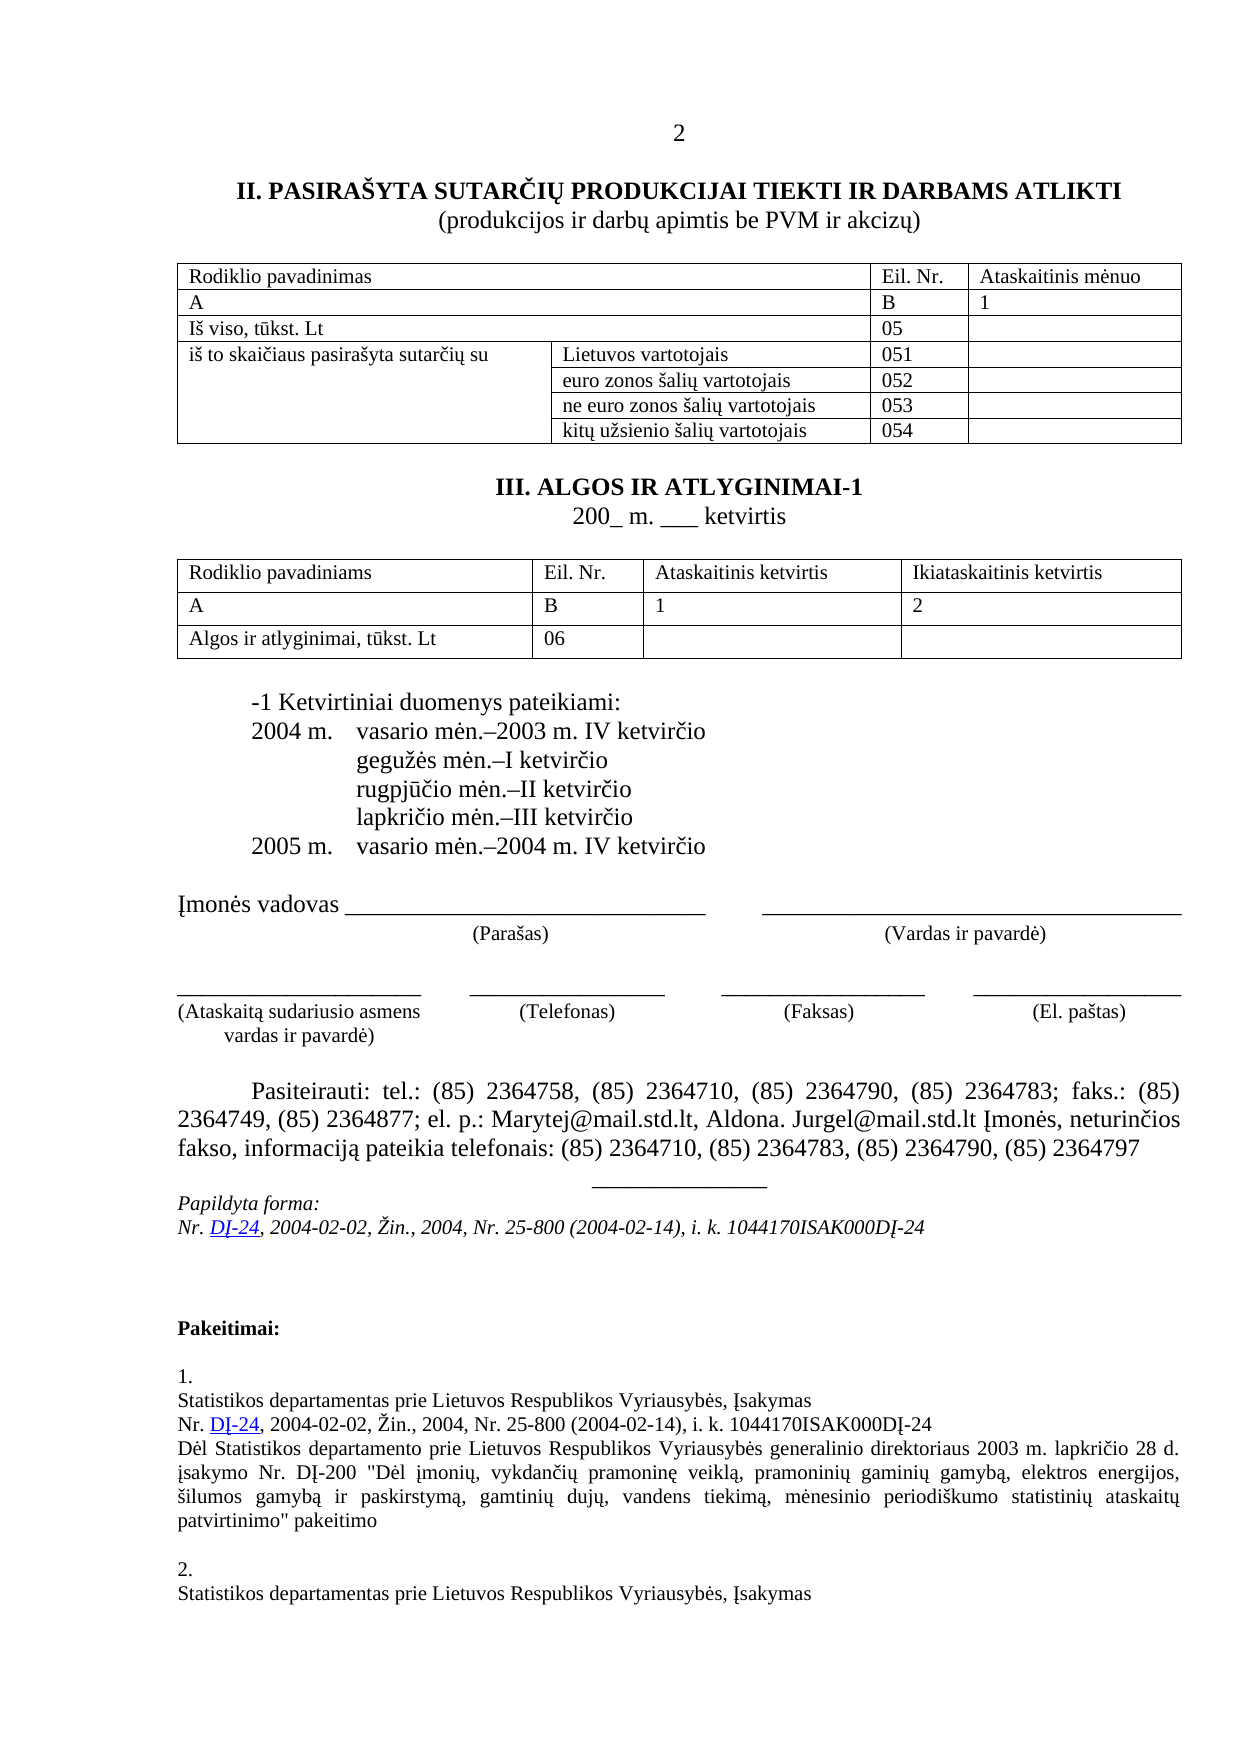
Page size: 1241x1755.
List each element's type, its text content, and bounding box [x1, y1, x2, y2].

text (Parašas) (Vardas ir pavardė) [177, 917, 1181, 946]
text Nr. DĮ-24, 2004-02-02, Žin., 2004, Nr. 25-800 (2004-02-14), i. k. 1044170ISAK000DĮ-24 [177, 1412, 1181, 1436]
table_cell B [871, 290, 968, 315]
table_cell 1 [644, 593, 901, 624]
table_cell [969, 393, 1181, 417]
text 2. [177, 1556, 1181, 1581]
text Pakeitimai: [177, 1316, 1181, 1340]
table_header Eil. Nr. [871, 264, 968, 289]
table_cell A [178, 593, 532, 624]
table_cell 05 [871, 316, 968, 341]
text 1. [177, 1364, 1181, 1388]
table_cell [644, 626, 901, 658]
table_cell euro zonos šalių vartotojais [552, 368, 870, 392]
text vardas ir pavardė) [177, 1023, 1181, 1047]
table_cell [969, 419, 1181, 442]
text Statistikos departamentas prie Lietuvos Respublikos Vyriausybės, Įsakymas [177, 1581, 1181, 1604]
table_header Ataskaitinis mėnuo [969, 264, 1181, 289]
table_cell [969, 342, 1181, 367]
text gegužės mėn.–I ketvirčio [177, 745, 1181, 774]
table_cell 052 [871, 368, 968, 392]
text Papildyta forma: [177, 1191, 1181, 1215]
text 2005 m. vasario mėn.–2004 m. IV ketvirčio [177, 831, 1181, 860]
text (produkcijos ir darbų apimtis be PVM ir akcizų) [177, 205, 1181, 234]
table_cell iš to skaičiaus pasirašyta sutarčių su [178, 342, 551, 442]
text III. ALGOS IR ATLYGINIMAI-1 [177, 472, 1181, 501]
table_cell 053 [871, 393, 968, 417]
table_cell 051 [871, 342, 968, 367]
table_cell 1 [969, 290, 1181, 315]
text II. PASIRAŠYTA SUTARČIŲ PRODUKCIJAI TIEKTI IR DARBAMS ATLIKTI [177, 176, 1181, 205]
text Pasiteirauti: tel.: (85) 2364758, (85) 2364710, (85) 2364790, (85) 2364783; faks.: (85) 2364749, (85) 2364877; el. p.: Marytej@mail.std.lt, Aldona. Jurgel@mail.std.lt Įmonės, neturinčios fakso, informaciją pateikia telefonais: (85) 2364710, (85) 2364783, (85) 2364790, (85) 2364797 [177, 1076, 1181, 1162]
text Nr. DĮ-24, 2004-02-02, Žin., 2004, Nr. 25-800 (2004-02-14), i. k. 1044170ISAK000DĮ-24 [177, 1215, 1181, 1239]
table_cell [969, 316, 1181, 341]
table_cell [902, 626, 1181, 658]
table_cell Lietuvos vartotojais [552, 342, 870, 367]
table_cell kitų užsienio šalių vartotojais [552, 419, 870, 442]
table_cell [969, 368, 1181, 392]
table_cell 06 [533, 626, 643, 658]
table_header Rodiklio pavadiniams [178, 560, 532, 592]
text (Ataskaitą sudariusio asmens (Telefonas) (Faksas) (El. paštas) [177, 999, 1181, 1023]
text Dėl Statistikos departamento prie Lietuvos Respublikos Vyriausybės generalinio direktoriaus 2003 m. lapkričio 28 d. įsakymo Nr. DĮ-200 "Dėl įmonių, vykdančių pramoninę veiklą, pramoninių gaminių gamybą, elektros energijos, šilumos gamybą ir paskirstymą, gamtinių dujų, vandens tiekimą, mėnesinio periodiškumo statistinių ataskaitų patvirtinimo" pakeitimo [177, 1436, 1181, 1532]
table_header Rodiklio pavadinimas [178, 264, 870, 289]
table_header Ataskaitinis ketvirtis [644, 560, 901, 592]
text Įmonės vadovas [177, 889, 1181, 917]
table_cell A [178, 290, 870, 315]
table_cell 2 [902, 593, 1181, 624]
table_cell B [533, 593, 643, 624]
table_cell 054 [871, 419, 968, 442]
text Statistikos departamentas prie Lietuvos Respublikos Vyriausybės, Įsakymas [177, 1388, 1181, 1412]
table_cell Iš viso, tūkst. Lt [178, 316, 870, 341]
text rugpjūčio mėn.–II ketvirčio [177, 774, 1181, 802]
table_cell ne euro zonos šalių vartotojais [552, 393, 870, 417]
table_header Ikiataskaitinis ketvirtis [902, 560, 1181, 592]
text -1 Ketvirtiniai duomenys pateikiami: [177, 687, 1181, 716]
text 2004 m. vasario mėn.–2003 m. IV ketvirčio [177, 716, 1181, 745]
table_header Eil. Nr. [533, 560, 643, 592]
text ______________ [177, 1162, 1181, 1191]
text lapkričio mėn.–III ketvirčio [177, 802, 1181, 831]
table_cell Algos ir atlyginimai, tūkst. Lt [178, 626, 532, 658]
text 200_ m. ___ ketvirtis [177, 501, 1181, 530]
